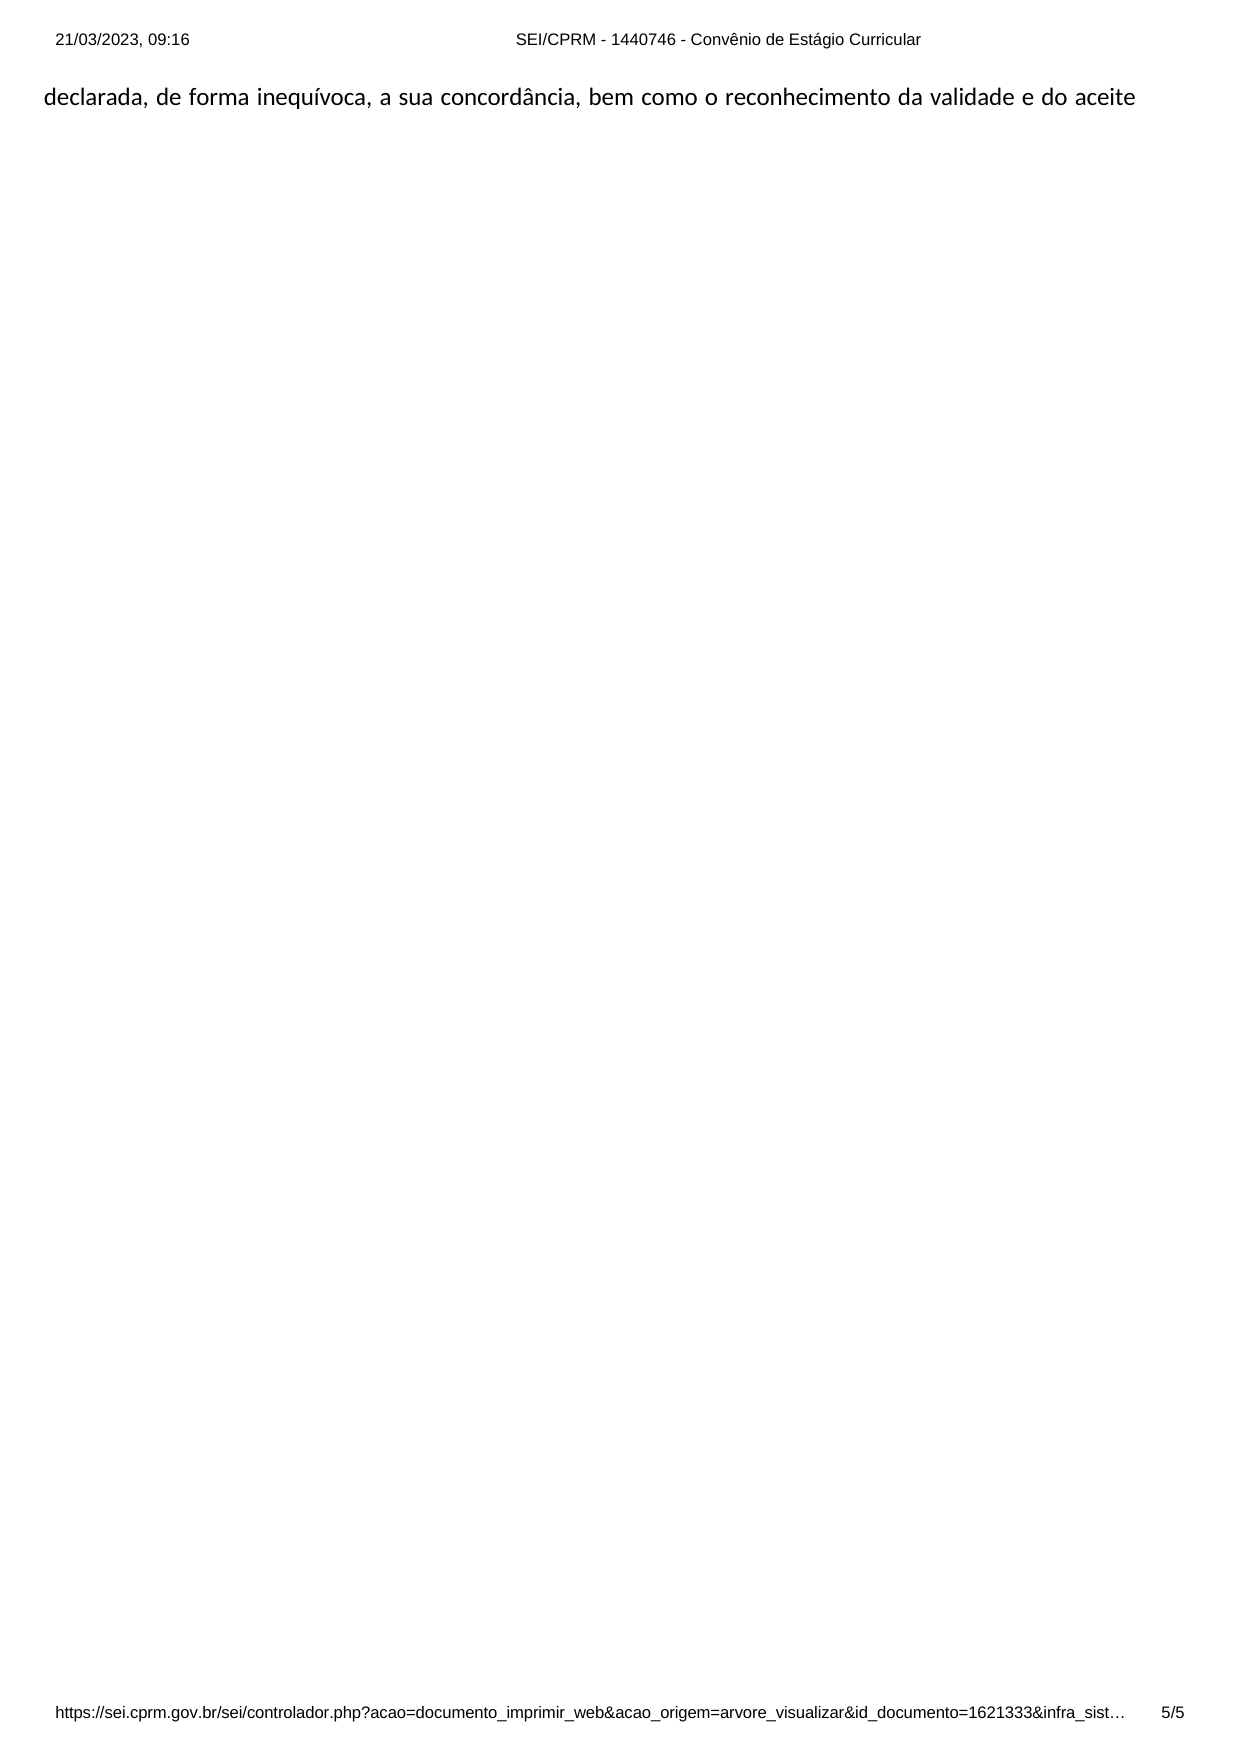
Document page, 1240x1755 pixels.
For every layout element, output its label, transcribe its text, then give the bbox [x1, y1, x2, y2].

list declarada, de forma inequívoca, a sua concordância, bem como o reconhecimento da validade e do aceite [44, 82, 1169, 112]
